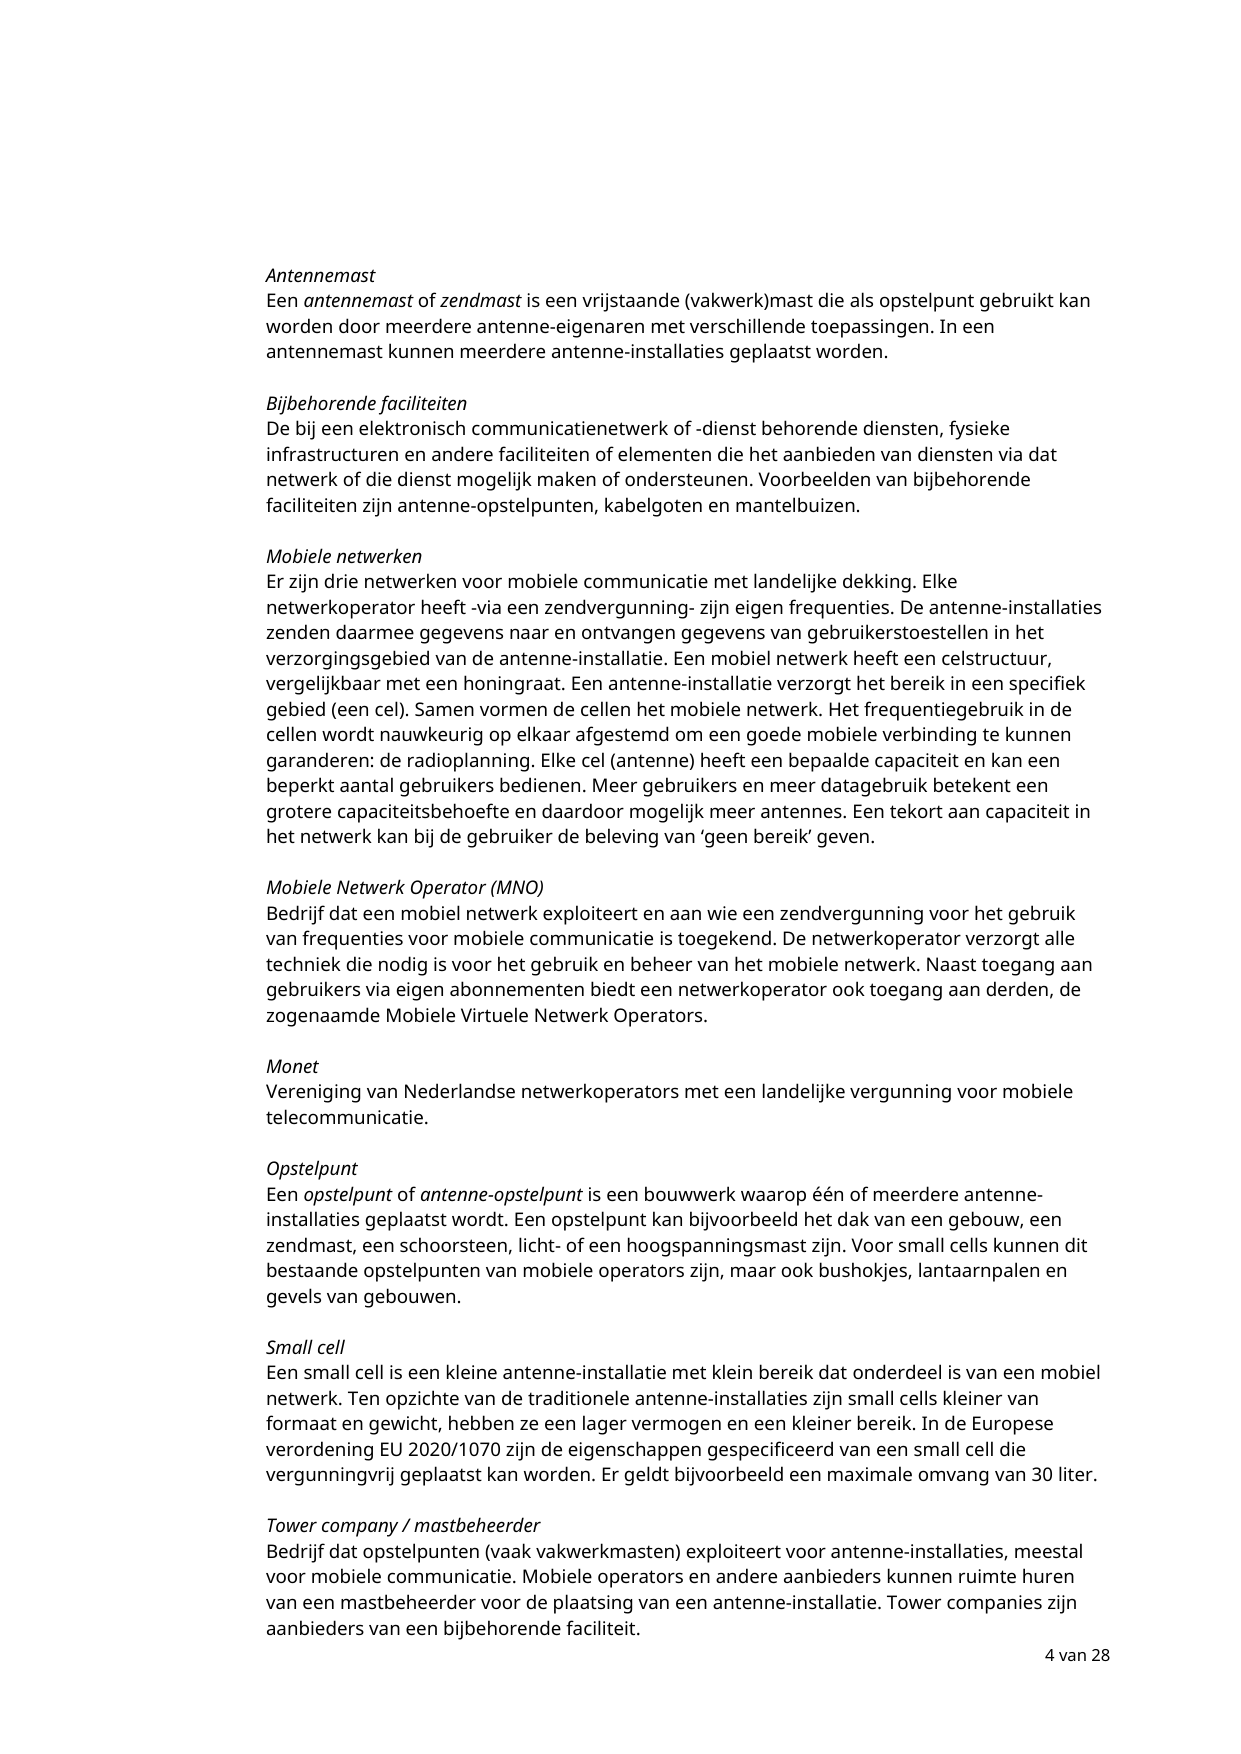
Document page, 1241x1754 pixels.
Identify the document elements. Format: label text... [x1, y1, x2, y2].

text Vereniging van Nederlandse netwerkoperators met een landelijke vergunning voor mobiele telecommunicatie. [266, 1079, 1110, 1130]
text Bedrijf dat opstelpunten (vaak vakwerkmasten) exploiteert voor antenne-installaties, meestal voor mobiele communicatie. Mobiele operators en andere aanbieders kunnen ruimte huren van een mastbeheerder voor de plaatsing van een antenne-installatie. Tower companies zijn aanbieders van een bijbehorende faciliteit. [266, 1538, 1110, 1640]
text Een small cell is een kleine antenne-installatie met klein bereik dat onderdeel is van een mobiel netwerk. Ten opzichte van de traditionele antenne-installaties zijn small cells kleiner van formaat en gewicht, hebben ze een lager vermogen en een kleiner bereik. In de Europese verordening EU 2020/1070 zijn de eigenschappen gespecificeerd van een small cell die vergunningvrij geplaatst kan worden. Er geldt bijvoorbeeld een maximale omvang van 30 liter. [266, 1359, 1110, 1487]
text Antennemast [266, 262, 1110, 288]
text Mobiele Netwerk Operator (MNO) [266, 875, 1110, 900]
text Tower company / mastbeheerder [266, 1513, 1110, 1538]
text Bedrijf dat een mobiel netwerk exploiteert en aan wie een zendvergunning voor het gebruik van frequenties voor mobiele communicatie is toegekend. De netwerkoperator verzorgt alle techniek die nodig is voor het gebruik en beheer van het mobiele netwerk. Naast toegang aan gebruikers via eigen abonnementen biedt een netwerkoperator ook toegang aan derden, de zogenaamde Mobiele Virtuele Netwerk Operators. [266, 900, 1110, 1028]
text Monet [266, 1053, 1110, 1079]
text Een opstelpunt of antenne-opstelpunt is een bouwwerk waarop één of meerdere antenne-installaties geplaatst wordt. Een opstelpunt kan bijvoorbeeld het dak van een gebouw, een zendmast, een schoorsteen, licht- of een hoogspanningsmast zijn. Voor small cells kunnen dit bestaande opstelpunten van mobiele operators zijn, maar ook bushokjes, lantaarnpalen en gevels van gebouwen. [266, 1181, 1110, 1308]
text Er zijn drie netwerken voor mobiele communicatie met landelijke dekking. Elke netwerkoperator heeft -via een zendvergunning- zijn eigen frequenties. De antenne-installaties zenden daarmee gegevens naar en ontvangen gegevens van gebruikerstoestellen in het verzorgingsgebied van de antenne-installatie. Een mobiel netwerk heeft een celstructuur, vergelijkbaar met een honingraat. Een antenne-installatie verzorgt het bereik in een specifiek gebied (een cel). Samen vormen de cellen het mobiele netwerk. Het frequentiegebruik in de cellen wordt nauwkeurig op elkaar afgestemd om een goede mobiele verbinding te kunnen garanderen: de radioplanning. Elke cel (antenne) heeft een bepaalde capaciteit en kan een beperkt aantal gebruikers bedienen. Meer gebruikers en meer datagebruik betekent een grotere capaciteitsbehoefte en daardoor mogelijk meer antennes. Een tekort aan capaciteit in het netwerk kan bij de gebruiker de beleving van ‘geen bereik’ geven. [266, 568, 1110, 849]
text Bijbehorende faciliteiten [266, 390, 1110, 415]
text De bij een elektronisch communicatienetwerk of -dienst behorende diensten, fysieke infrastructuren en andere faciliteiten of elementen die het aanbieden van diensten via dat netwerk of die dienst mogelijk maken of ondersteunen. Voorbeelden van bijbehorende faciliteiten zijn antenne-opstelpunten, kabelgoten en mantelbuizen. [266, 415, 1110, 517]
text Een antennemast of zendmast is een vrijstaande (vakwerk)mast die als opstelpunt gebruikt kan worden door meerdere antenne-eigenaren met verschillende toepassingen. In een antennemast kunnen meerdere antenne-installaties geplaatst worden. [266, 288, 1110, 364]
text Mobiele netwerken [266, 543, 1110, 568]
text Small cell [266, 1334, 1110, 1359]
text Opstelpunt [266, 1155, 1110, 1181]
